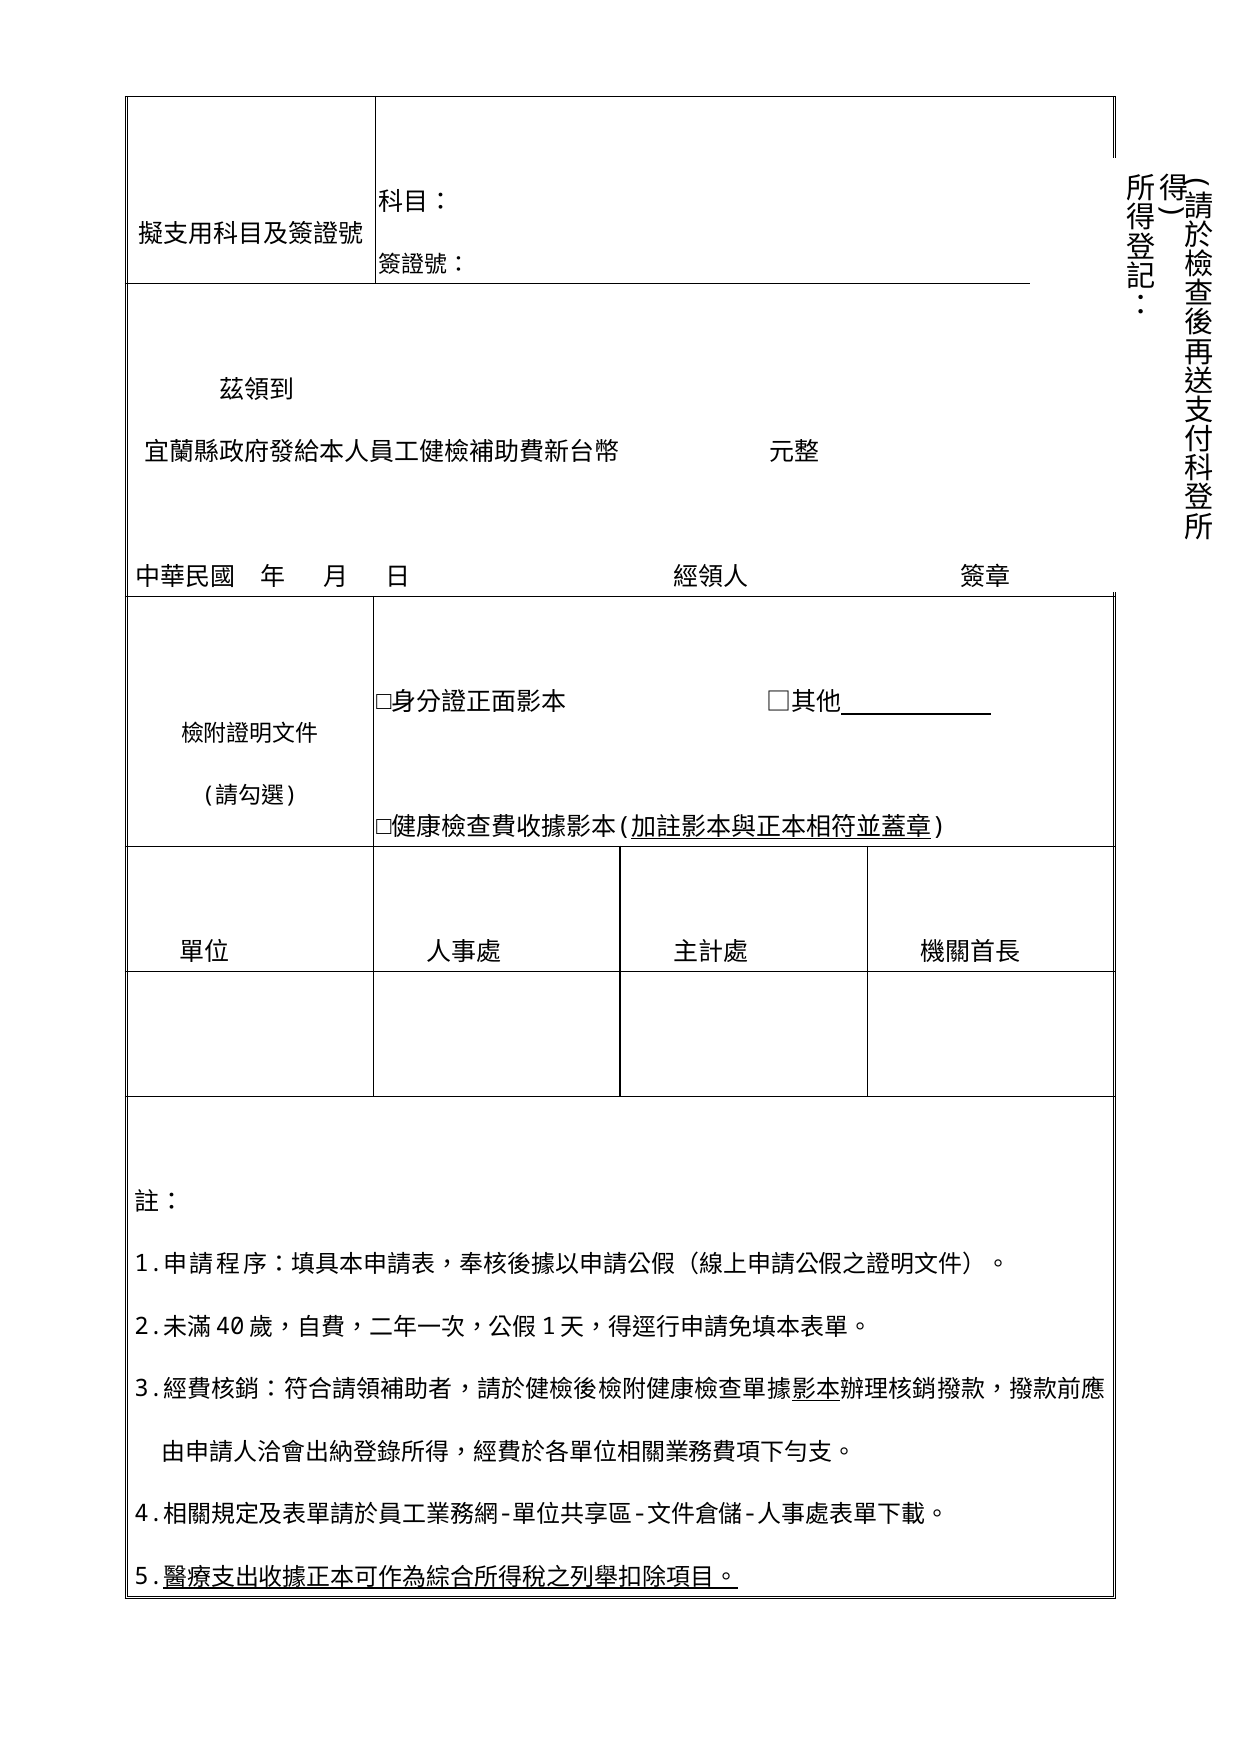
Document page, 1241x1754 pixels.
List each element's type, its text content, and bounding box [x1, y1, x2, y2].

table_cell 註： 1.申請程序：填具本申請表，奉核後據以申請公假（線上申請公假之證明文件）。 2.未滿40歲，自費，二年一次，公假1天，得逕行申請免填本表單。 3.經費核銷：符合請領補助者，請於健檢後檢附健康檢查單據影本辦理核銷撥款，撥款前應由申請人洽會出納登錄所得，經費於各單位相關業務費項下勻支。 4.相關規定及表單請於員工業務網-單位共享區-文件倉儲-人事處表單下載。 5.醫療支出收據正本可作為綜合所得稅之列舉扣除項目。 [128, 1097, 1113, 1596]
table_cell 單位 [128, 847, 373, 971]
table_cell 機關首長 [868, 847, 1113, 971]
table_cell [621, 972, 867, 1096]
table_cell 人事處 [374, 847, 619, 971]
table_cell [868, 972, 1113, 1096]
table_cell 科目： 簽證號： [376, 97, 1219, 592]
table_cell 茲領到 宜蘭縣政府發給本人員工健檢補助費新台幣 元整 中華民國 年 月 日 經領人 簽章 [128, 284, 1113, 596]
table_cell 檢附證明文件 (請勾選) [128, 597, 373, 846]
table_cell 擬支用科目及簽證號 [128, 97, 375, 283]
table_cell 主計處 [621, 847, 867, 971]
table_cell □身分證正面影本 □其他 □健康檢查費收據影本(加註影本與正本相符並蓋章) [374, 597, 1113, 846]
table_cell [128, 972, 373, 1096]
table_cell [374, 972, 619, 1096]
